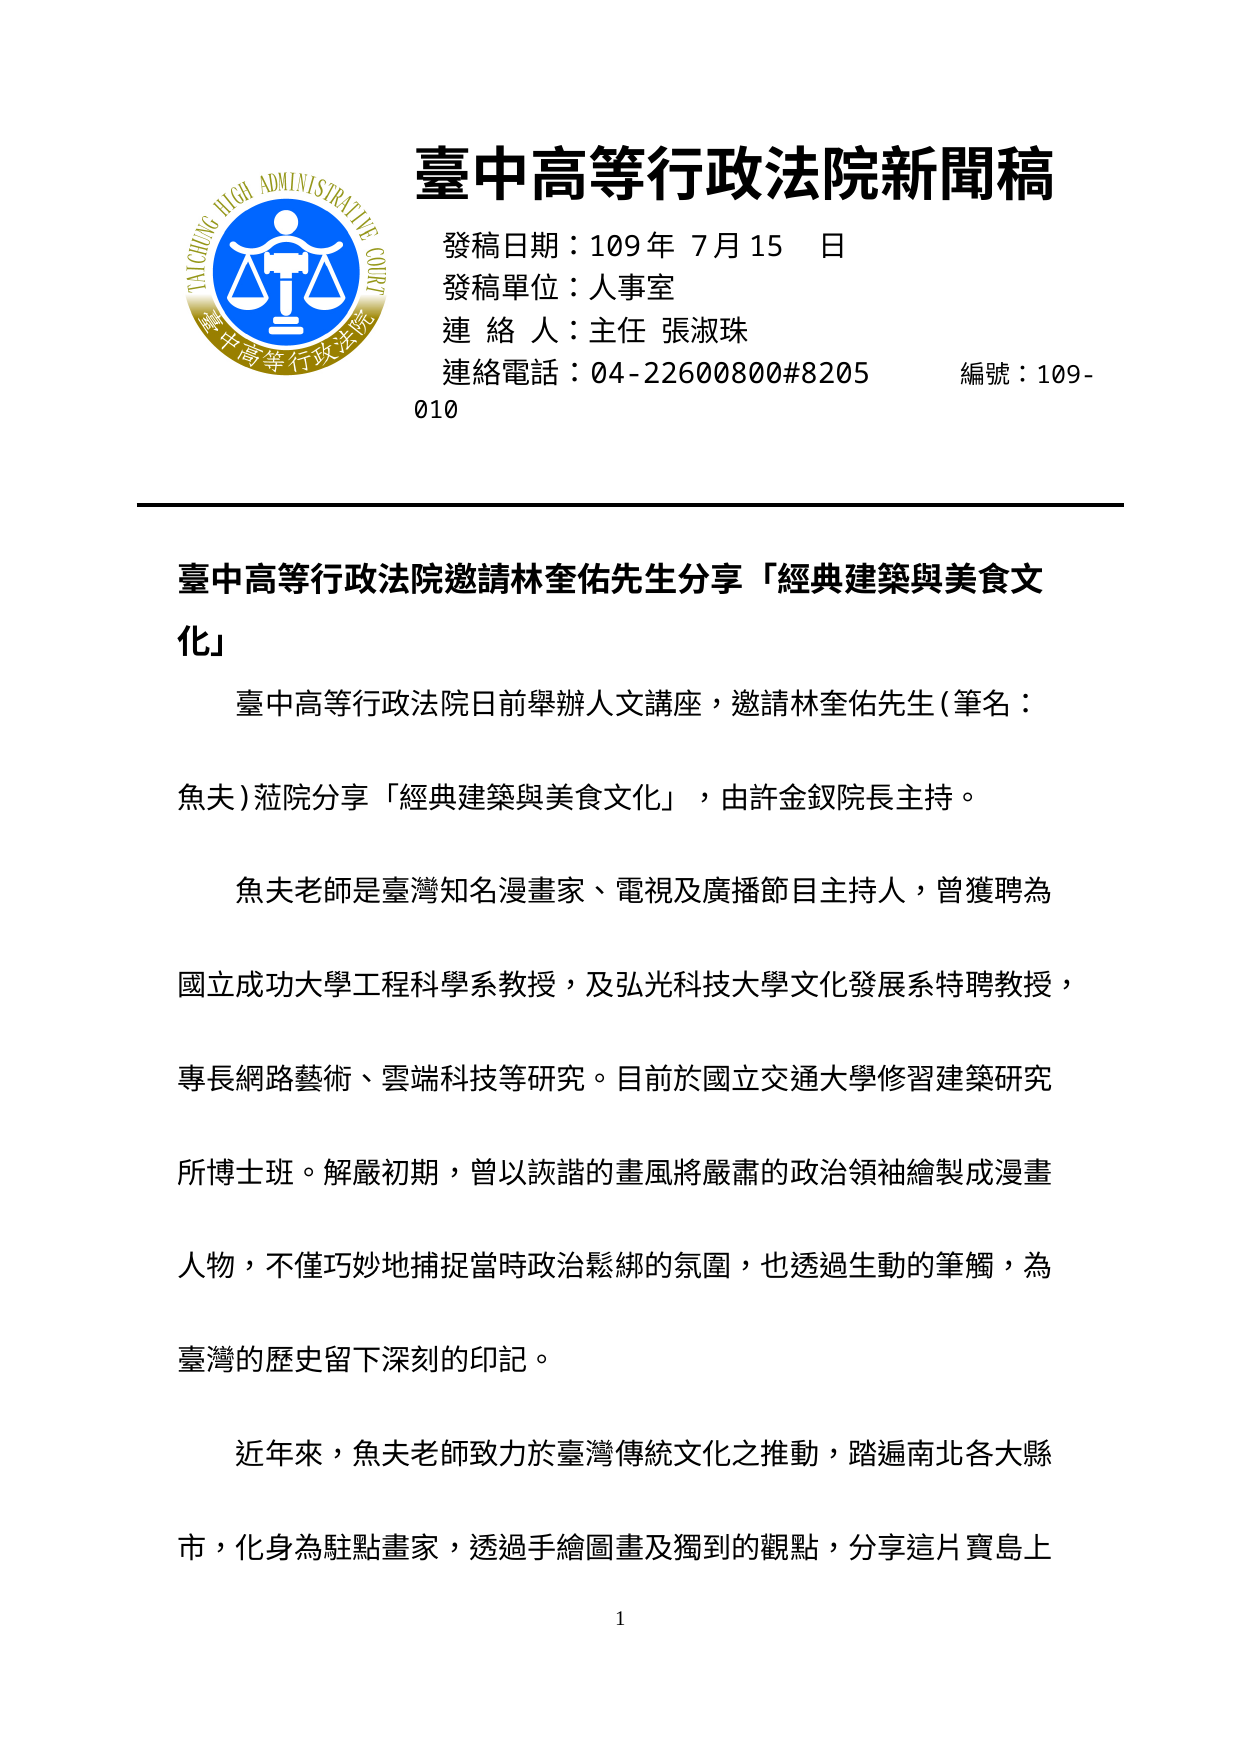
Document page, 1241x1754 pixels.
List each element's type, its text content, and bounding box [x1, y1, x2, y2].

text 臺中高等行政法院邀請林奎佑先生分享「經典建築與美食文化」 [177, 535, 1063, 660]
table_header 臺中高等行政法院新聞稿 發稿日期：109年 7月15 日 發稿單位：人事室 連 絡 人：主任 張淑珠 連絡電話：04-22600800#8205 編號：109-010 [410, 98, 1099, 426]
text 魚夫老師是臺灣知名漫畫家、電視及廣播節目主持人，曾獲聘為國立成功大學工程科學系教授，及弘光科技大學文化發展系特聘教授，專長網路藝術、雲端科技等研究。目前於國立交通大學修習建築研究所博士班。解嚴初期，曾以詼諧的畫風將嚴肅的政治領袖繪製成漫畫人物，不僅巧妙地捕捉當時政治鬆綁的氛圍，也透過生動的筆觸，為臺灣的歷史留下深刻的印記。 [177, 847, 1063, 1379]
text 臺中高等行政法院日前舉辦人文講座，邀請林奎佑先生(筆名：魚夫)蒞院分享「經典建築與美食文化」，由許金釵院長主持。 [177, 660, 1063, 816]
text 近年來，魚夫老師致力於臺灣傳統文化之推動，踏遍南北各大縣市，化身為駐點畫家，透過手繪圖畫及獨到的觀點，分享這片寶島上 [177, 1410, 1063, 1566]
table_header [161, 98, 410, 426]
